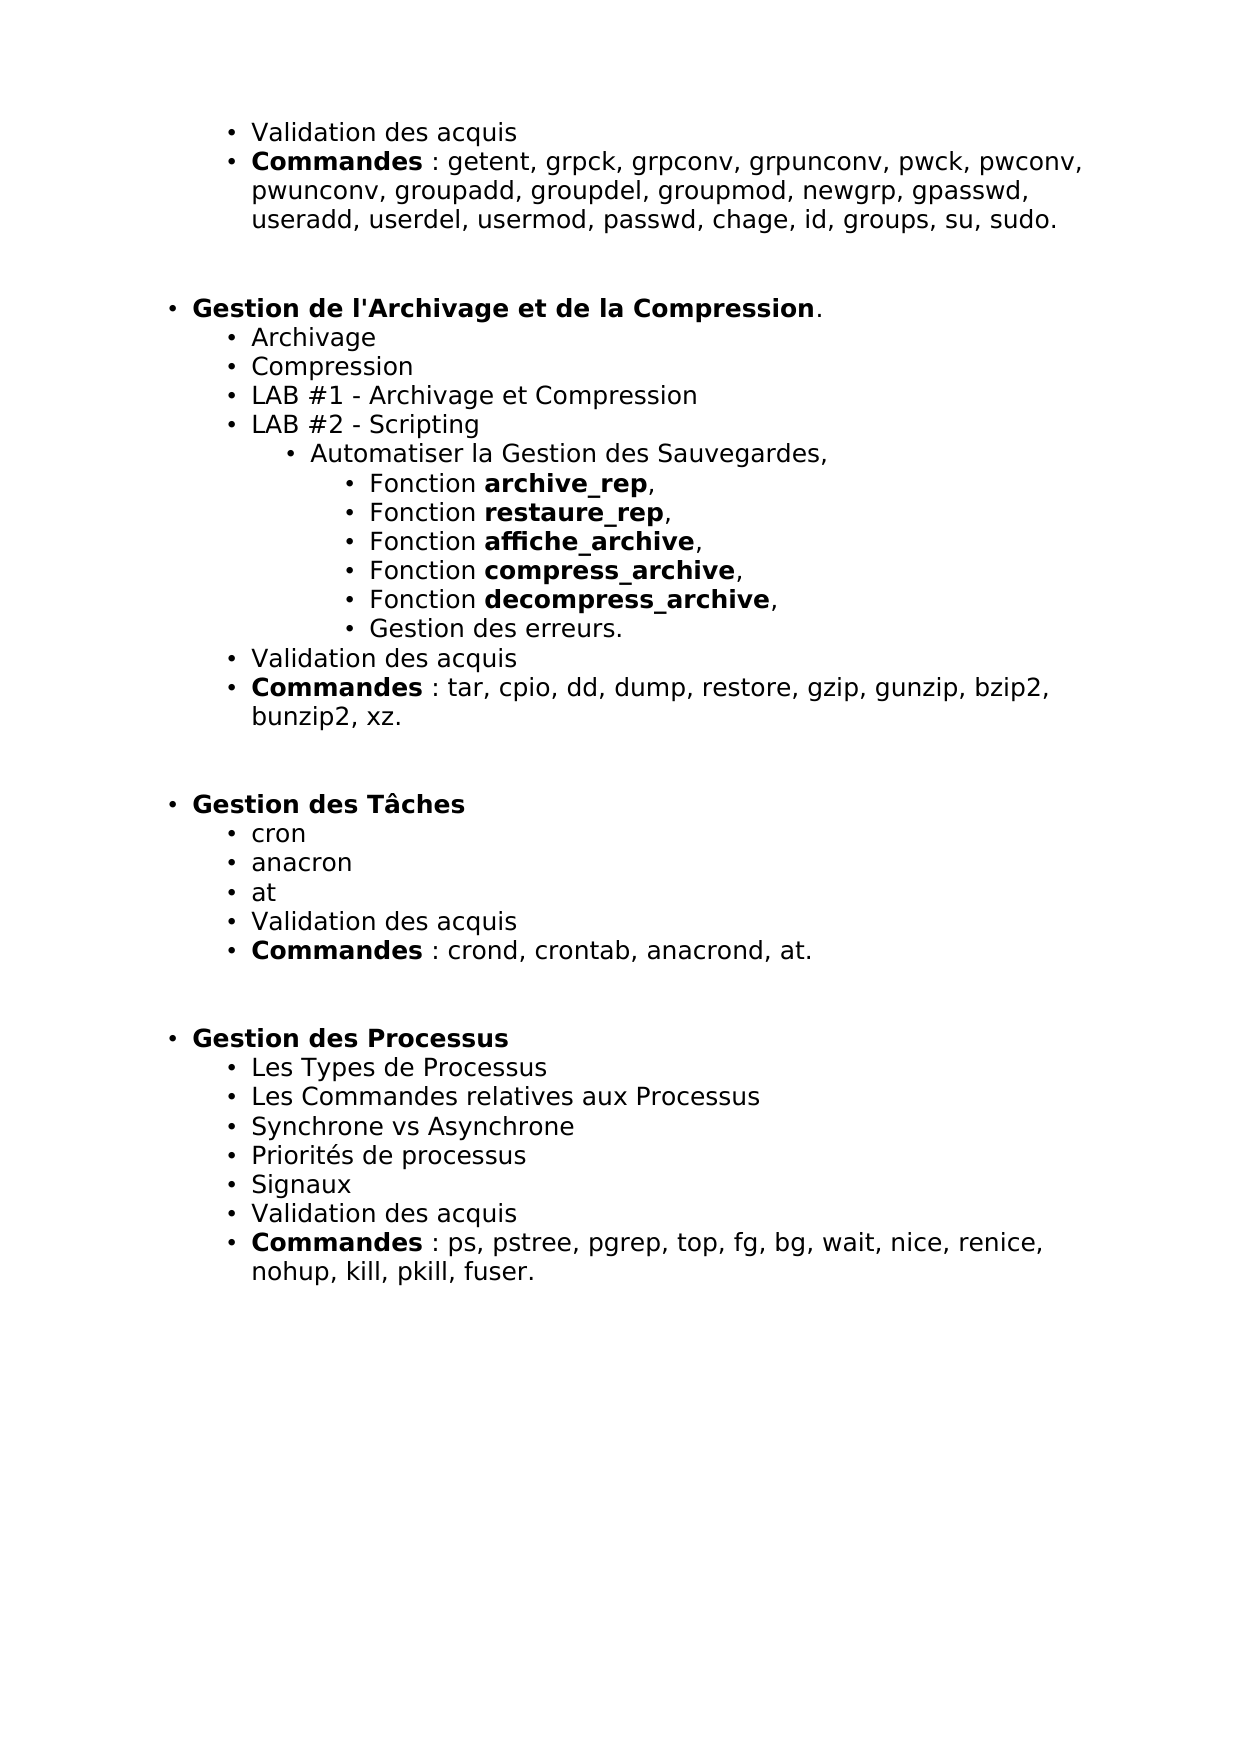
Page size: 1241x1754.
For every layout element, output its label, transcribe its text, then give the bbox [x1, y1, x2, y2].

list Validation des acquis [236, 907, 1122, 936]
list Commandes : ps, pstree, pgrep, top, fg, bg, wait, nice, renice, nohup, kill, pkill, fuser. [236, 1228, 1122, 1287]
list Validation des acquis [236, 1199, 1122, 1228]
list Les Commandes relatives aux Processus [236, 1082, 1122, 1112]
list Fonction restaure_rep, [354, 498, 1122, 527]
list Validation des acquis [236, 644, 1122, 673]
list Commandes : tar, cpio, dd, dump, restore, gzip, gunzip, bzip2, bunzip2, xz. [236, 673, 1122, 731]
list Gestion des Processus [177, 1024, 1122, 1053]
list Commandes : crond, crontab, anacrond, at. [236, 936, 1122, 965]
list Fonction archive_rep, [354, 469, 1122, 498]
list Gestion de l'Archivage et de la Compression. [177, 294, 1122, 323]
list Automatiser la Gestion des Sauvegardes, [295, 439, 1122, 469]
list Archivage [236, 323, 1122, 352]
list Compression [236, 352, 1122, 381]
list cron [236, 819, 1122, 848]
list Fonction affiche_archive, [354, 527, 1122, 556]
list at [236, 878, 1122, 907]
list Gestion des erreurs. [354, 614, 1122, 644]
list Commandes : getent, grpck, grpconv, grpunconv, pwck, pwconv, pwunconv, groupadd, groupdel, groupmod, newgrp, gpasswd, useradd, userdel, usermod, passwd, chage, id, groups, su, sudo. [236, 147, 1122, 235]
list Validation des acquis [236, 118, 1122, 147]
list LAB #1 - Archivage et Compression [236, 381, 1122, 410]
list Les Types de Processus [236, 1053, 1122, 1082]
list Signaux [236, 1170, 1122, 1199]
list Priorités de processus [236, 1141, 1122, 1170]
list LAB #2 - Scripting [236, 410, 1122, 439]
list Gestion des Tâches [177, 790, 1122, 819]
list Synchrone vs Asynchrone [236, 1112, 1122, 1141]
list anacron [236, 848, 1122, 878]
list Fonction compress_archive, [354, 556, 1122, 585]
list Fonction decompress_archive, [354, 585, 1122, 614]
